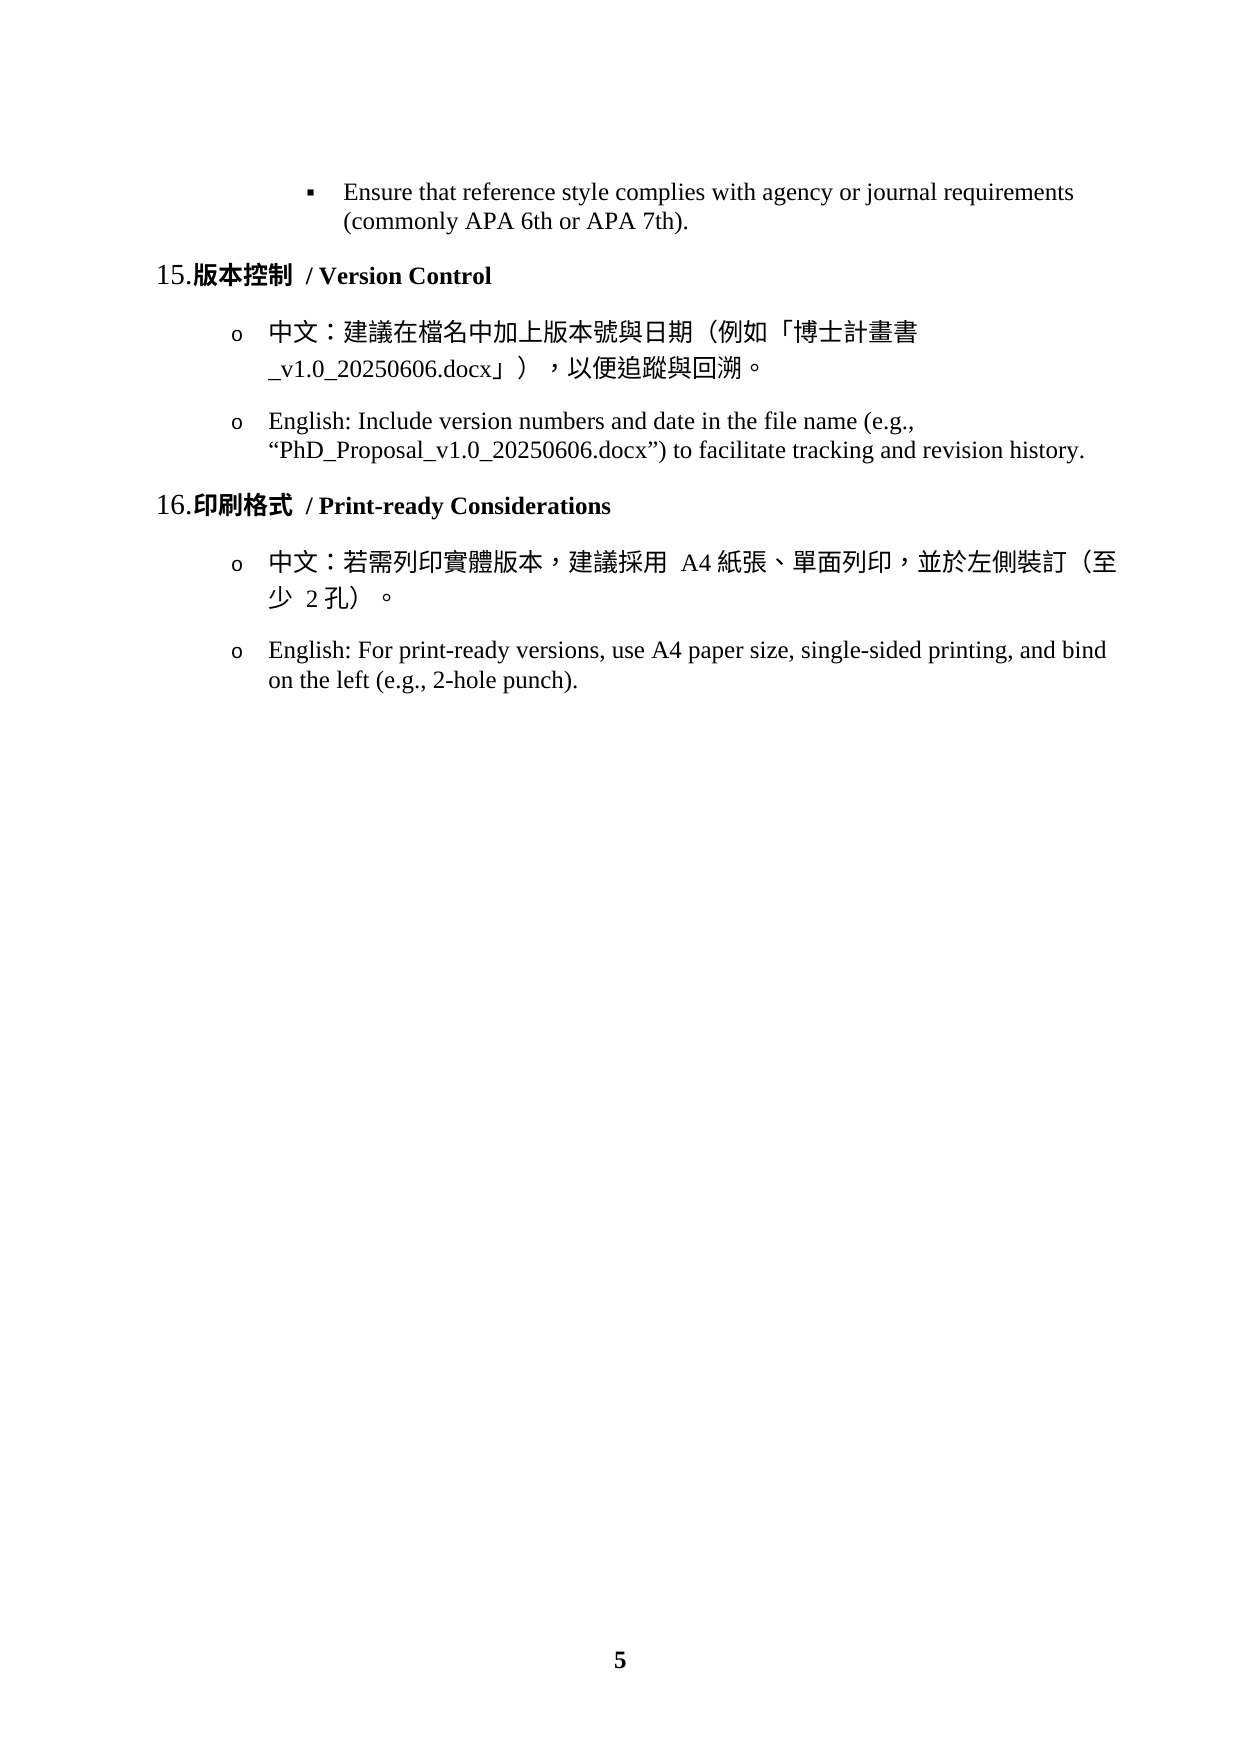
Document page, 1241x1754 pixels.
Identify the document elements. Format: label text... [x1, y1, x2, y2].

list 版本控制 / Version Control [156, 256, 1122, 292]
list 印刷格式 / Print-ready Considerations [156, 485, 1122, 521]
list English: For print-ready versions, use A4 paper size, single-sided printing, and bind on the left (e.g., 2-hole punch). [666, 636, 1122, 694]
list English: Include version numbers and date in the file name (e.g., “PhD_Proposal_v1.0_20250606.docx”) to facilitate tracking and revision history. [231, 406, 1122, 464]
list 中文：若需列印實體版本，建議採用 A4 紙張、單面列印，並於左側裝訂（至少 2 孔）。 [231, 542, 1122, 615]
list English: For print-ready versions, use A4 paper size, single-sided printing, and bind on the left (e.g., 2-hole punch). [231, 636, 573, 694]
list Ensure that reference style complies with agency or journal requirements (commonly APA 6th or APA 7th). [306, 177, 1122, 235]
list 中文：建議在檔名中加上版本號與日期（例如「博士計畫書_v1.0_20250606.docx」），以便追蹤與回溯。 [231, 313, 1122, 385]
list English: For print-ready versions, use A4 paper size, single-sided printing, and bind on the left (e.g., 2-hole punch). [504, 639, 737, 694]
